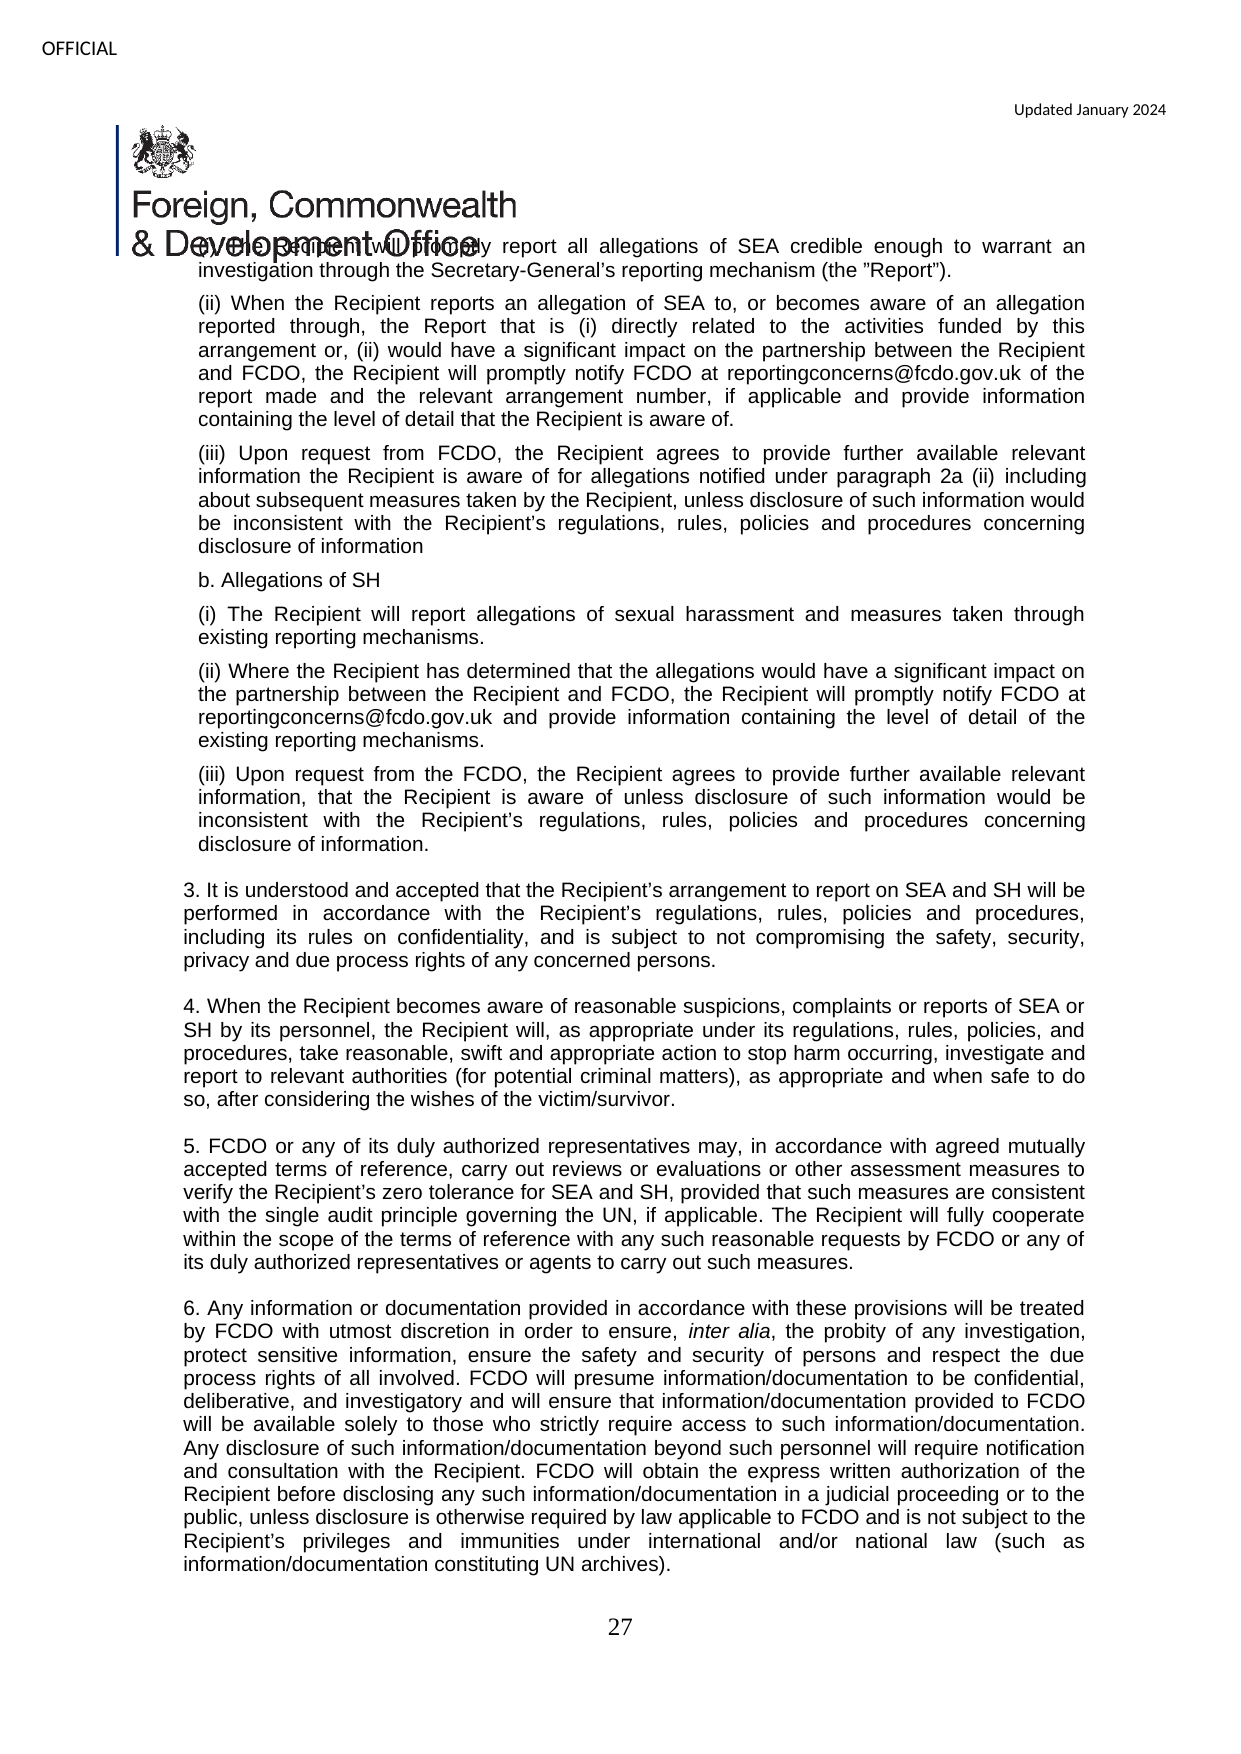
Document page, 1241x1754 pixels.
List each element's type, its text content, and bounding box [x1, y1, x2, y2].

picture [115, 125, 518, 263]
text (ii) When the Recipient reports an allegation of SEA to, or becomes aware of an allegation reported through, the Report that is (i) directly related to the activities funded by this arrangement or, (ii) would have a significant impact on the partnership between the Recipient and FCDO, the Recipient will promptly notify FCDO at reportingconcerns@fcdo.gov.uk of the report made and the relevant arrangement number, if applicable and provide information containing the level of detail that the Recipient is aware of. [198, 292, 1087, 431]
text 3. It is understood and accepted that the Recipient’s arrangement to report on SEA and SH will be performed in accordance with the Recipient’s regulations, rules, policies and procedures, including its rules on confidentiality, and is subject to not compromising the safety, security, privacy and due process rights of any concerned persons. [183, 879, 1087, 972]
text 4. When the Recipient becomes aware of reasonable suspicions, complaints or reports of SEA or SH by its personnel, the Recipient will, as appropriate under its regulations, rules, policies, and procedures, take reasonable, swift and appropriate action to stop harm occurring, investigate and report to relevant authorities (for potential criminal matters), as appropriate and when safe to do so, after considering the wishes of the victim/survivor. [183, 995, 1087, 1111]
text (iii) Upon request from the FCDO, the Recipient agrees to provide further available relevant information, that the Recipient is aware of unless disclosure of such information would be inconsistent with the Recipient’s regulations, rules, policies and procedures concerning disclosure of information. [198, 763, 1087, 856]
text b. Allegations of SH [198, 568, 1087, 592]
text (i) The Recipient will report allegations of sexual harassment and measures taken through existing reporting mechanisms. [198, 602, 1087, 649]
text 5. FCDO or any of its duly authorized representatives may, in accordance with agreed mutually accepted terms of reference, carry out reviews or evaluations or other assessment measures to verify the Recipient’s zero tolerance for SEA and SH, provided that such measures are consistent with the single audit principle governing the UN, if applicable. The Recipient will fully cooperate within the scope of the terms of reference with any such reasonable requests by FCDO or any of its duly authorized representatives or agents to carry out such measures. [183, 1134, 1087, 1274]
text (i) The Recipient will promptly report all allegations of SEA credible enough to warrant an investigation through the Secretary-General’s reporting mechanism (the ”Report”). [198, 235, 1087, 281]
text 6. Any information or documentation provided in accordance with these provisions will be treated by FCDO with utmost discretion in order to ensure, inter alia, the probity of any investigation, protect sensitive information, ensure the safety and security of persons and respect the due process rights of all involved. FCDO will presume information/documentation to be confidential, deliberative, and investigatory and will ensure that information/documentation provided to FCDO will be available solely to those who strictly require access to such information/documentation. Any disclosure of such information/documentation beyond such personnel will require notification and consultation with the Recipient. FCDO will obtain the express written authorization of the Recipient before disclosing any such information/documentation in a judicial proceeding or to the public, unless disclosure is otherwise required by law applicable to FCDO and is not subject to the Recipient’s privileges and immunities under international and/or national law (such as information/documentation constituting UN archives). [183, 1297, 1087, 1576]
text (ii) Where the Recipient has determined that the allegations would have a significant impact on the partnership between the Recipient and FCDO, the Recipient will promptly notify FCDO at reportingconcerns@fcdo.gov.uk and provide information containing the level of detail of the existing reporting mechanisms. [198, 659, 1087, 752]
text (iii) Upon request from FCDO, the Recipient agrees to provide further available relevant information the Recipient is aware of for allegations notified under paragraph 2a (ii) including about subsequent measures taken by the Recipient, unless disclosure of such information would be inconsistent with the Recipient’s regulations, rules, policies and procedures concerning disclosure of information [198, 442, 1087, 558]
